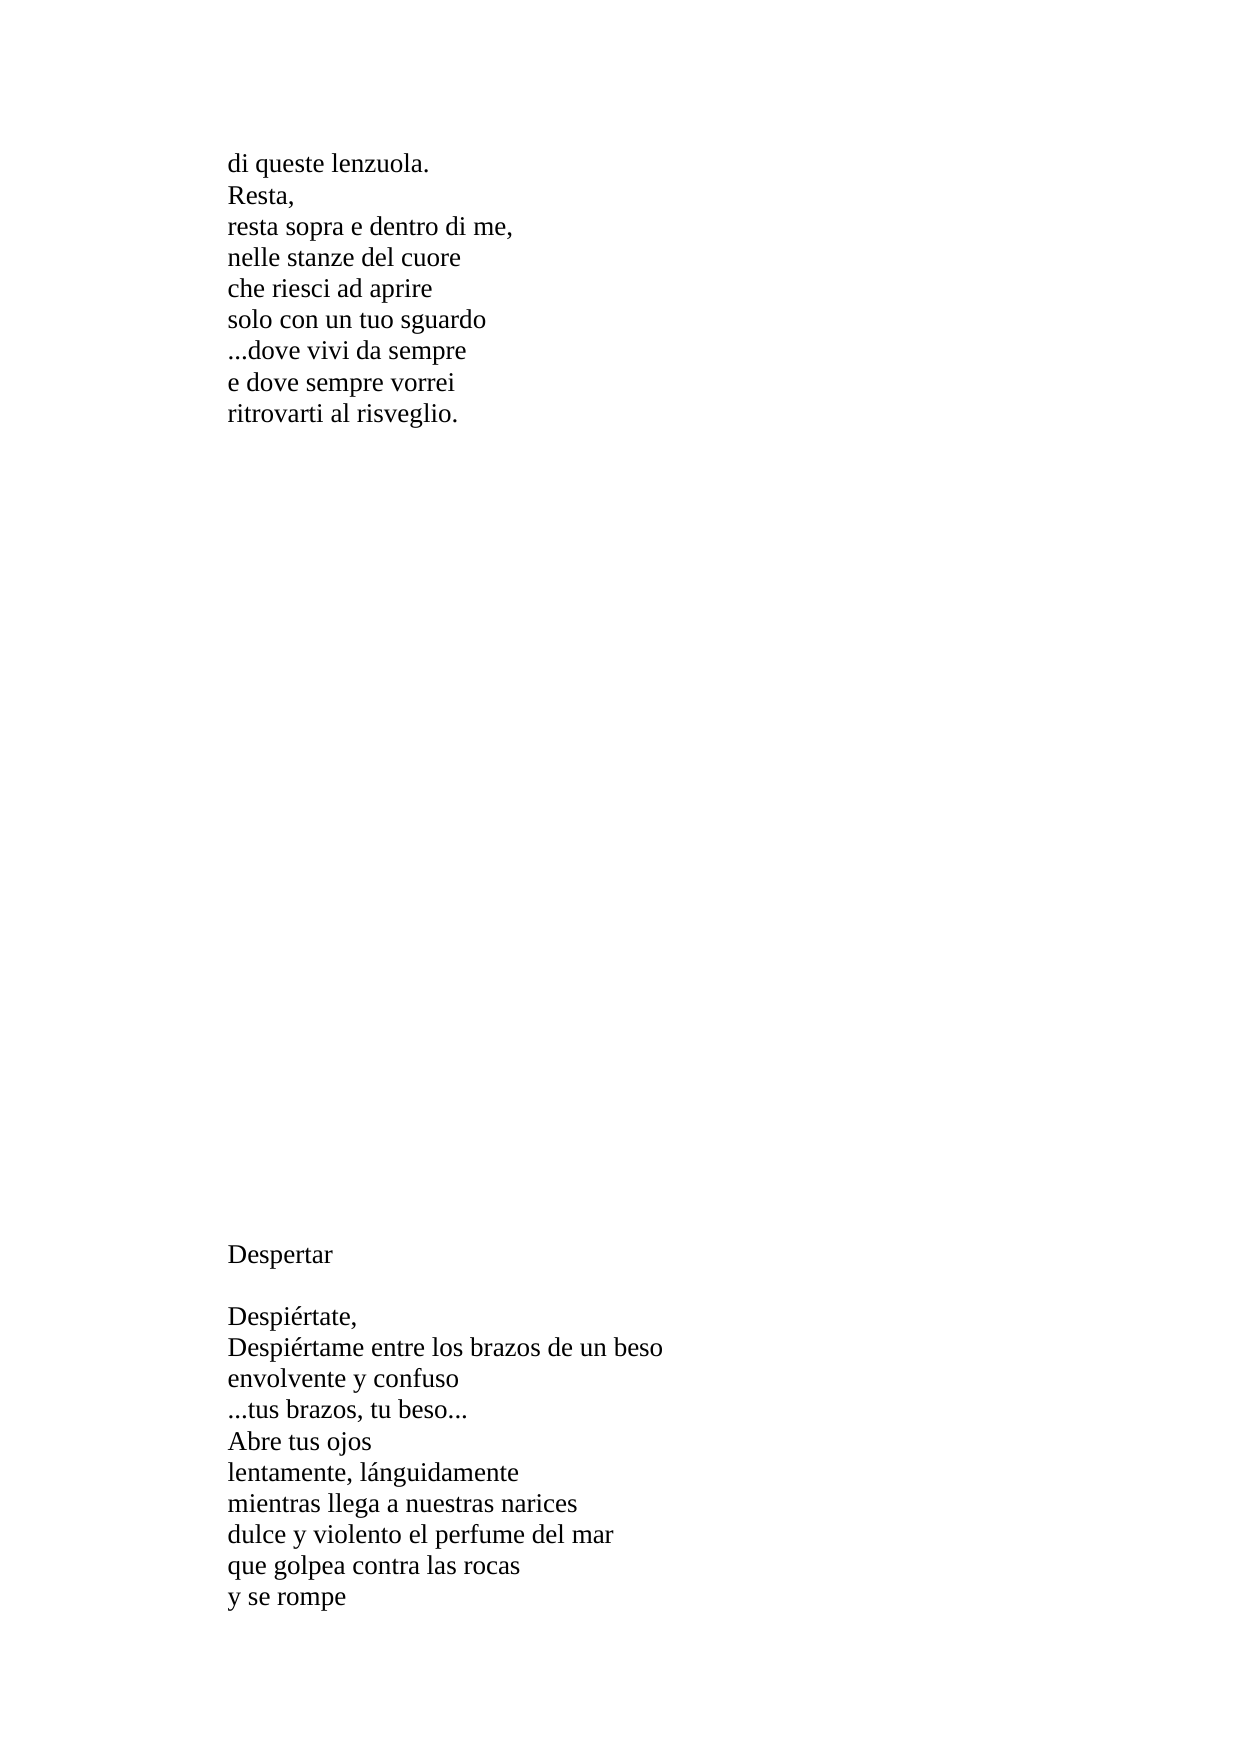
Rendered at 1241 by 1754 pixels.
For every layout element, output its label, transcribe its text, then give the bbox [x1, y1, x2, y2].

text ritrovarti al risveglio. [118, 397, 1122, 428]
text di queste lenzuola. [118, 148, 1122, 179]
text Abre tus ojos [118, 1424, 1122, 1456]
text ...dove vivi da sempre [118, 334, 1122, 366]
text y se rompe [118, 1580, 1122, 1611]
text Despiértame entre los brazos de un beso [118, 1331, 1122, 1362]
text Despertar [118, 1238, 1122, 1269]
text Resta, [118, 179, 1122, 210]
text mientras llega a nuestras narices [118, 1487, 1122, 1518]
text solo con un tuo sguardo [118, 303, 1122, 334]
text resta sopra e dentro di me, [118, 210, 1122, 241]
text envolvente y confuso [118, 1362, 1122, 1393]
text Despiértate, [118, 1300, 1122, 1331]
text dulce y violento el perfume del mar [118, 1518, 1122, 1549]
text lentamente, lánguidamente [118, 1456, 1122, 1487]
text che riesci ad aprire [118, 272, 1122, 303]
text que golpea contra las rocas [118, 1549, 1122, 1580]
text nelle stanze del cuore [118, 241, 1122, 272]
text e dove sempre vorrei [118, 366, 1122, 397]
text ...tus brazos, tu beso... [118, 1393, 1122, 1424]
